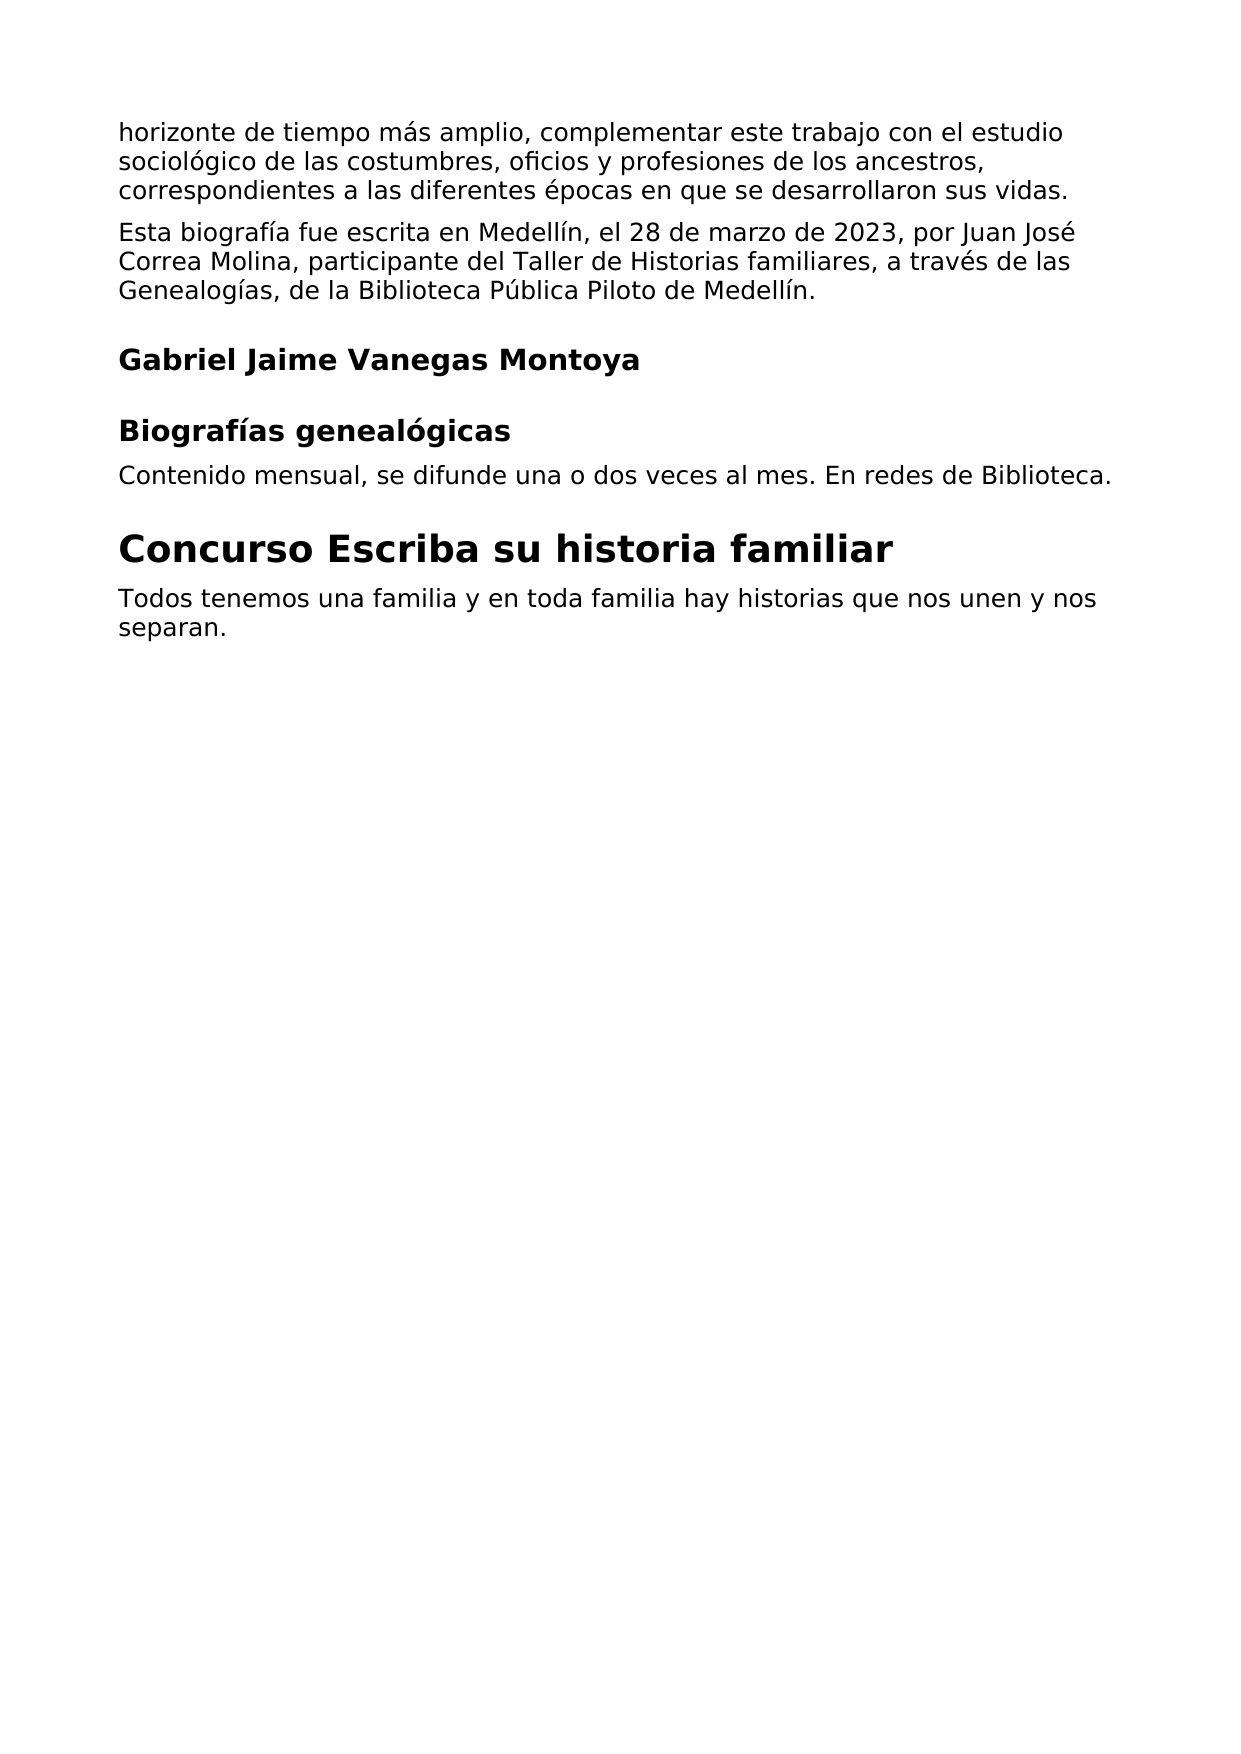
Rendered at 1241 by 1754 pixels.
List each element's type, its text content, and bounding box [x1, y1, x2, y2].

text Contenido mensual, se difunde una o dos veces al mes. En redes de Biblioteca. [118, 461, 1122, 490]
text Esta biografía fue escrita en Medellín, el 28 de marzo de 2023, por Juan José Correa Molina, participante del Taller de Historias familiares, a través de las Genealogías, de la Biblioteca Pública Piloto de Medellín. [118, 218, 1122, 306]
text horizonte de tiempo más amplio, complementar este trabajo con el estudio sociológico de las costumbres, oficios y profesiones de los ancestros, correspondientes a las diferentes épocas en que se desarrollaron sus vidas. [118, 118, 1122, 206]
subtitle Gabriel Jaime Vanegas Montoya [118, 343, 1122, 377]
subtitle Biografías genealógicas [118, 414, 1122, 448]
text Todos tenemos una familia y en toda familia hay historias que nos unen y nos separan. [118, 584, 1122, 642]
subtitle Concurso Escriba su historia familiar [118, 528, 1122, 571]
